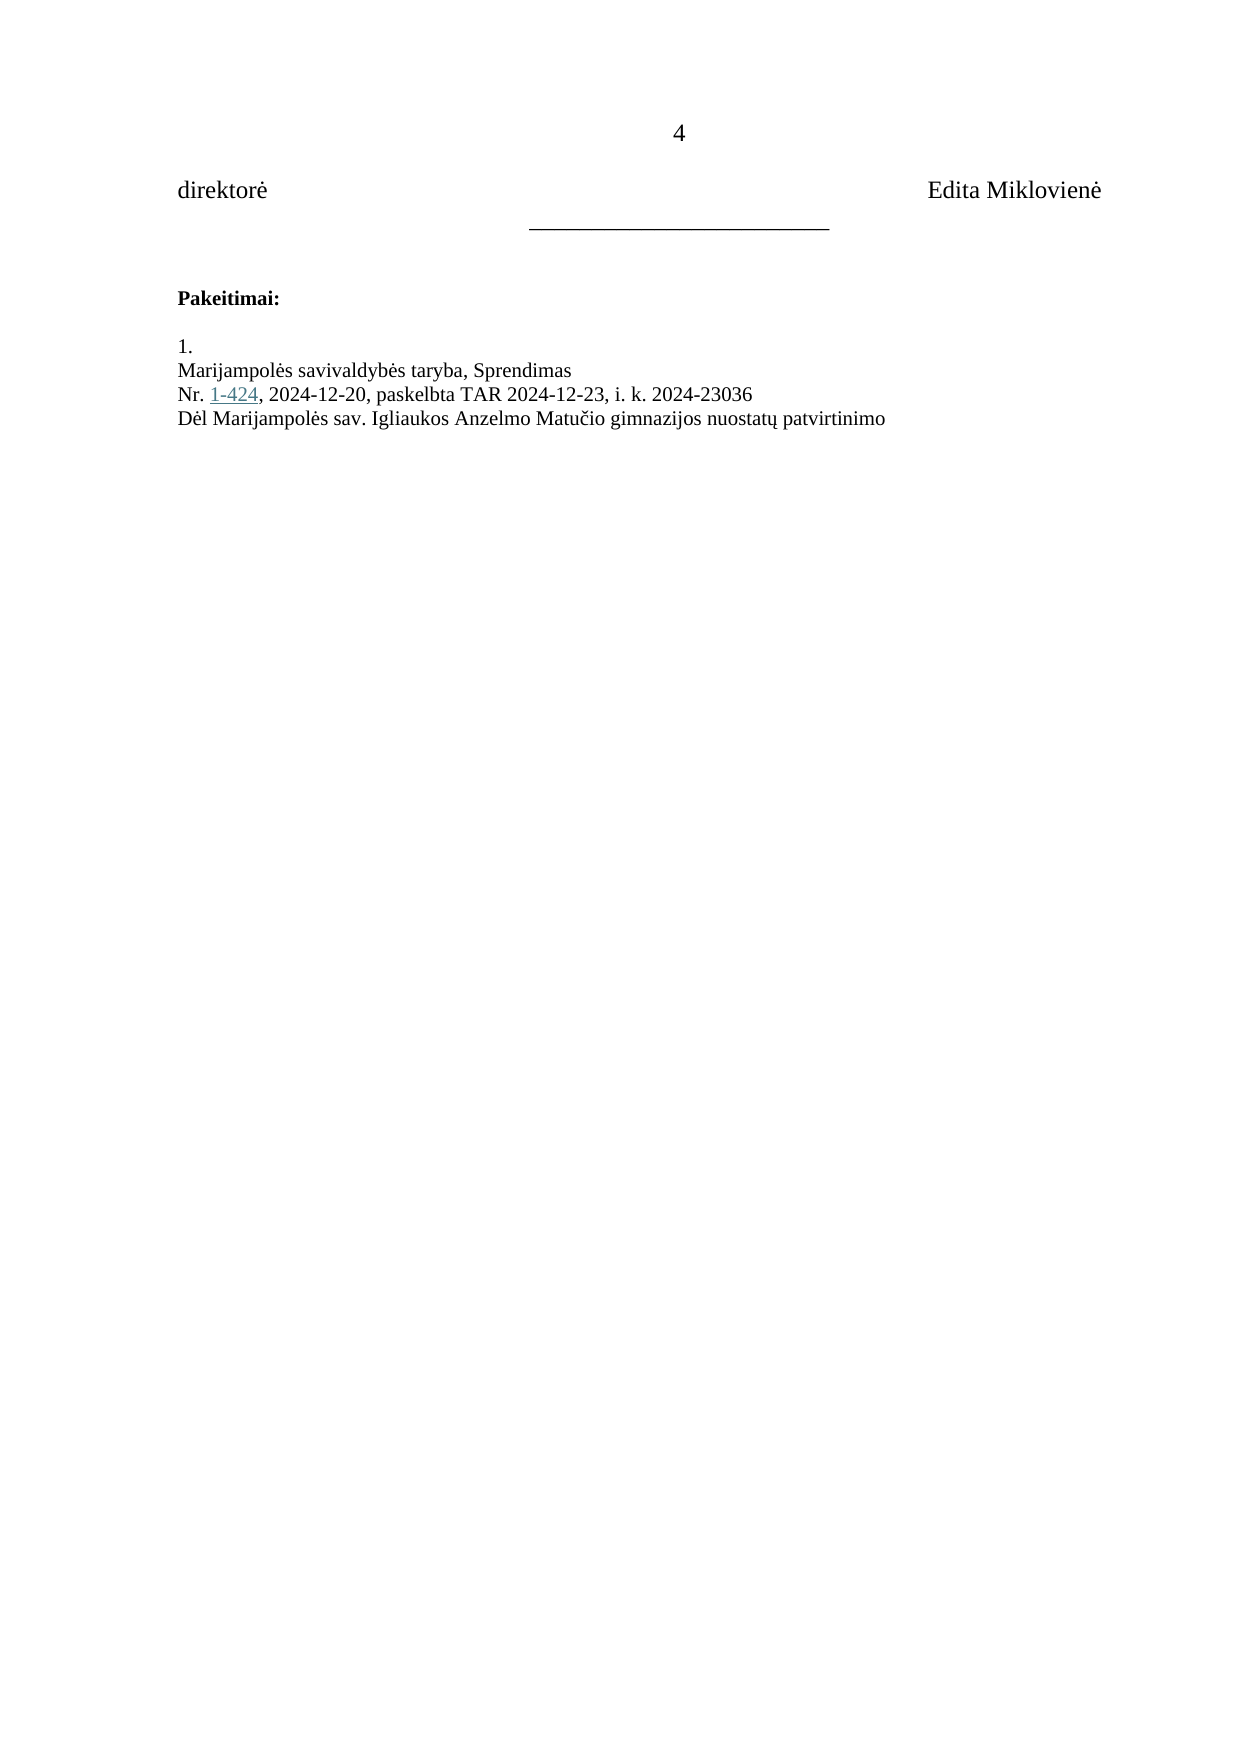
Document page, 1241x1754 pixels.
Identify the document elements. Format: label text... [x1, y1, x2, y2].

text Dėl Marijampolės sav. Igliaukos Anzelmo Matučio gimnazijos nuostatų patvirtinimo [177, 406, 1181, 430]
text Nr. 1-424, 2024-12-20, paskelbta TAR 2024-12-23, i. k. 2024-23036 [177, 382, 1181, 406]
text 1. [177, 334, 1181, 358]
text Marijampolės savivaldybės taryba, Sprendimas [177, 358, 1181, 382]
text Pakeitimai: [177, 286, 1181, 310]
text direktorė Edita Miklovienė [177, 176, 1181, 204]
text ________________________ [177, 204, 1181, 233]
